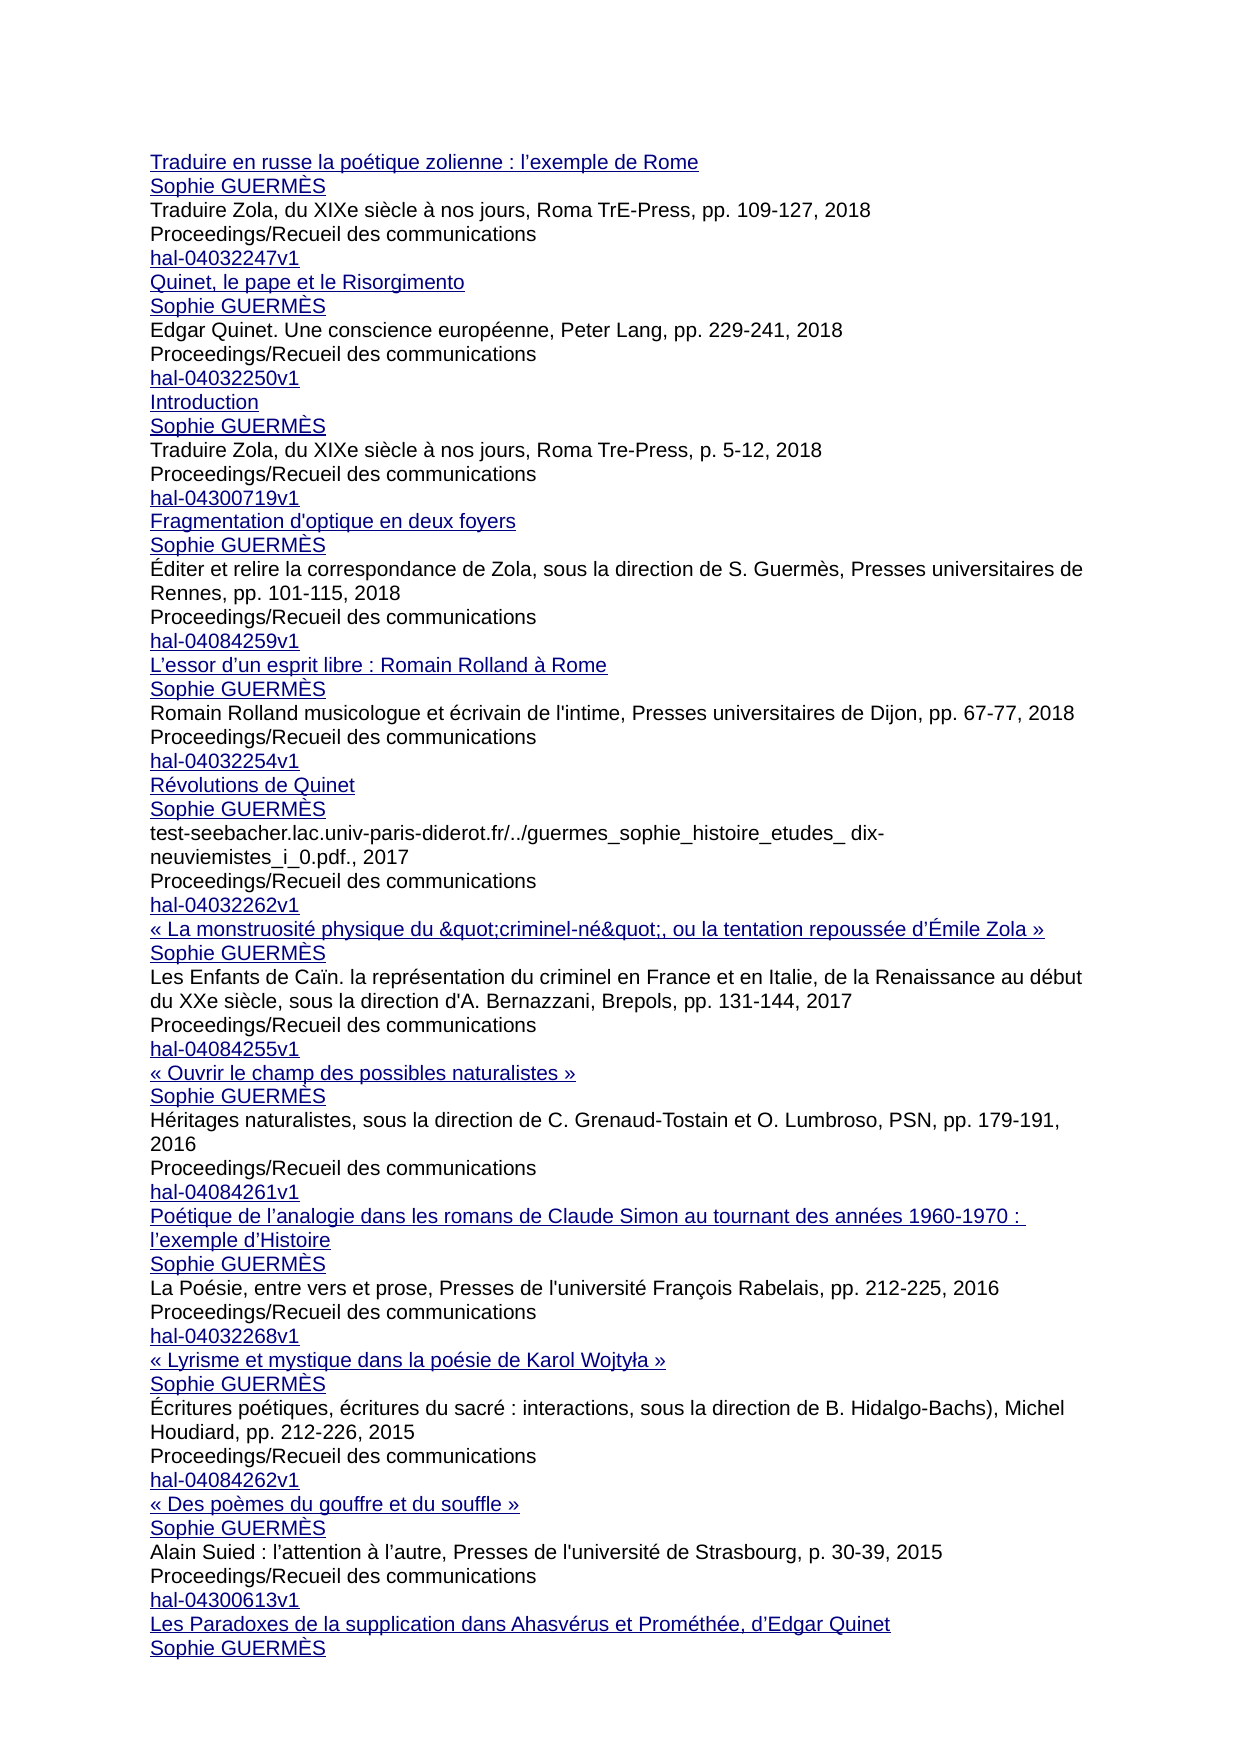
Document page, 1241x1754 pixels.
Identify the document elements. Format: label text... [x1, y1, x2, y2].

table_cell « Des poèmes du gouffre et du souffle » Sophie GUERMÈS Alain Suied : l’attention à l’autre, Presses de l'université de Strasbourg, p. 30-39, 2015 Proceedings/Recueil des communications hal-04300613v1 [150, 1492, 1090, 1611]
table_cell « La monstruosité physique du &quot;criminel-né&quot;, ou la tentation repoussée d’Émile Zola » Sophie GUERMÈS Les Enfants de Caïn. la représentation du criminel en France et en Italie, de la Renaissance au début du XXe siècle, sous la direction d'A. Bernazzani, Brepols, pp. 131-144, 2017 Proceedings/Recueil des communications hal-04084255v1 [150, 917, 1090, 1060]
table_cell Introduction Sophie GUERMÈS Traduire Zola, du XIXe siècle à nos jours, Roma Tre-Press, p. 5-12, 2018 Proceedings/Recueil des communications hal-04300719v1 [150, 390, 1090, 509]
table_cell L’essor d’un esprit libre : Romain Rolland à Rome Sophie GUERMÈS Romain Rolland musicologue et écrivain de l'intime, Presses universitaires de Dijon, pp. 67-77, 2018 Proceedings/Recueil des communications hal-04032254v1 [150, 653, 1090, 773]
table_cell Les Paradoxes de la supplication dans Ahasvérus et Prométhée, d’Edgar Quinet Sophie GUERMÈS [150, 1611, 1090, 1659]
table_cell « Ouvrir le champ des possibles naturalistes » Sophie GUERMÈS Héritages naturalistes, sous la direction de C. Grenaud-Tostain et O. Lumbroso, PSN, pp. 179-191, 2016 Proceedings/Recueil des communications hal-04084261v1 [150, 1060, 1090, 1204]
table_cell Fragmentation d'optique en deux foyers Sophie GUERMÈS Éditer et relire la correspondance de Zola, sous la direction de S. Guermès, Presses universitaires de Rennes, pp. 101-115, 2018 Proceedings/Recueil des communications hal-04084259v1 [150, 509, 1090, 653]
table_cell Poétique de l’analogie dans les romans de Claude Simon au tournant des années 1960-1970 : l’exemple d’Histoire Sophie GUERMÈS La Poésie, entre vers et prose, Presses de l'université François Rabelais, pp. 212-225, 2016 Proceedings/Recueil des communications hal-04032268v1 [150, 1204, 1090, 1348]
table_cell Révolutions de Quinet Sophie GUERMÈS test-seebacher.lac.univ-paris-diderot.fr/../guermes_sophie_histoire_etudes_ dix-neuviemistes_i_0.pdf., 2017 Proceedings/Recueil des communications hal-04032262v1 [150, 773, 1090, 917]
table_cell Traduire en russe la poétique zolienne : l’exemple de Rome Sophie GUERMÈS Traduire Zola, du XIXe siècle à nos jours, Roma TrE-Press, pp. 109-127, 2018 Proceedings/Recueil des communications hal-04032247v1 [150, 150, 1090, 270]
table_cell Quinet, le pape et le Risorgimento Sophie GUERMÈS Edgar Quinet. Une conscience européenne, Peter Lang, pp. 229-241, 2018 Proceedings/Recueil des communications hal-04032250v1 [150, 270, 1090, 389]
table_cell « Lyrisme et mystique dans la poésie de Karol Wojtyła » Sophie GUERMÈS Écritures poétiques, écritures du sacré : interactions, sous la direction de B. Hidalgo-Bachs), Michel Houdiard, pp. 212-226, 2015 Proceedings/Recueil des communications hal-04084262v1 [150, 1348, 1090, 1492]
